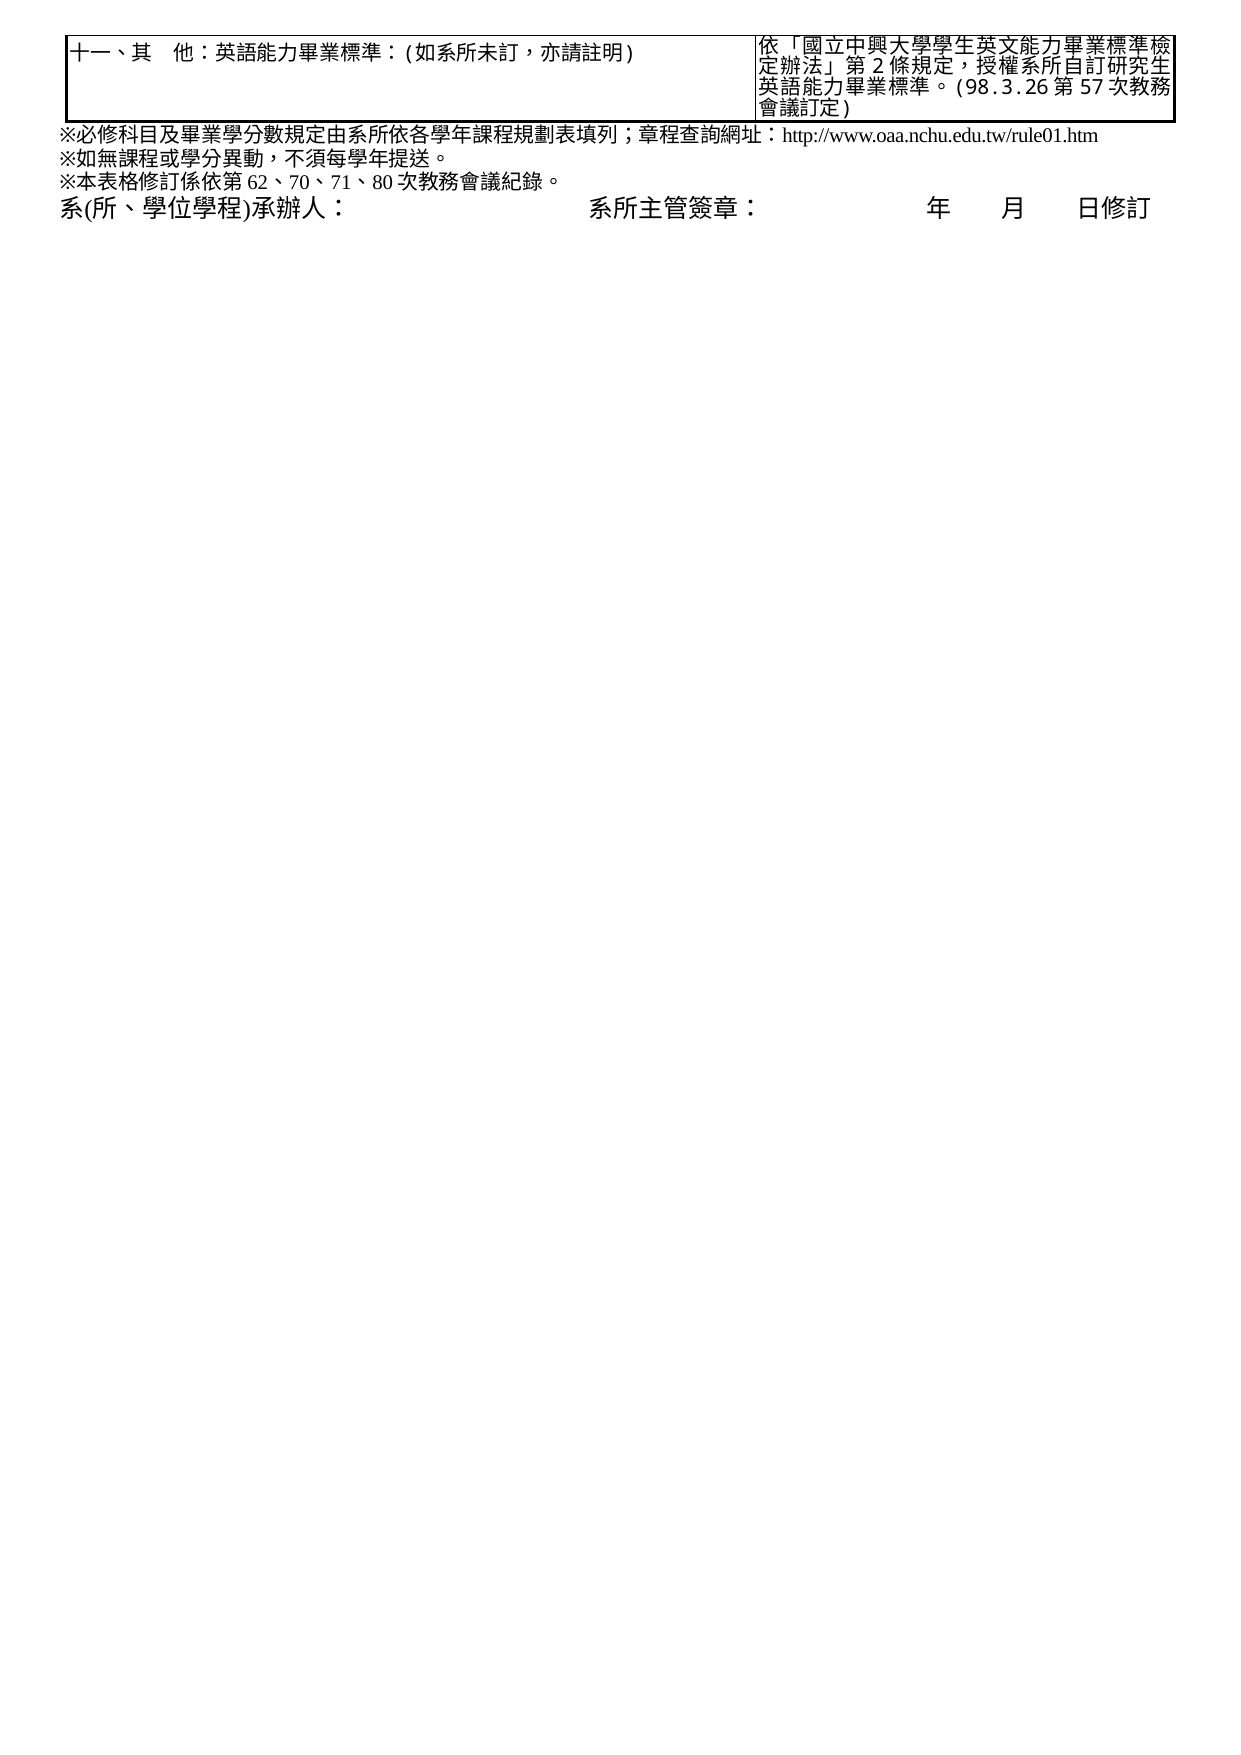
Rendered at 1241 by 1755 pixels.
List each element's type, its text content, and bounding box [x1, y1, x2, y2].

text ※本表格修訂係依第62、70、71、80次教務會議紀錄。 [59, 171, 1181, 194]
text ※必修科目及畢業學分數規定由系所依各學年課程規劃表填列；章程查詢網址：http://www.oaa.nchu.edu.tw/rule01.htm [59, 123, 1181, 148]
table_cell 依「國立中興大學學生英文能力畢業標準檢定辦法」第2條規定，授權系所自訂研究生英語能力畢業標準。(98.3.26第57次教務會議訂定) [756, 36, 1173, 120]
text 系(所、學位學程)承辦人： 系所主管簽章： 年 月 日修訂 [59, 194, 1181, 223]
text ※如無課程或學分異動，不須每學年提送。 [59, 148, 1181, 171]
table_cell 十一、其 他：英語能力畢業標準：(如系所未訂，亦請註明) [68, 36, 755, 120]
